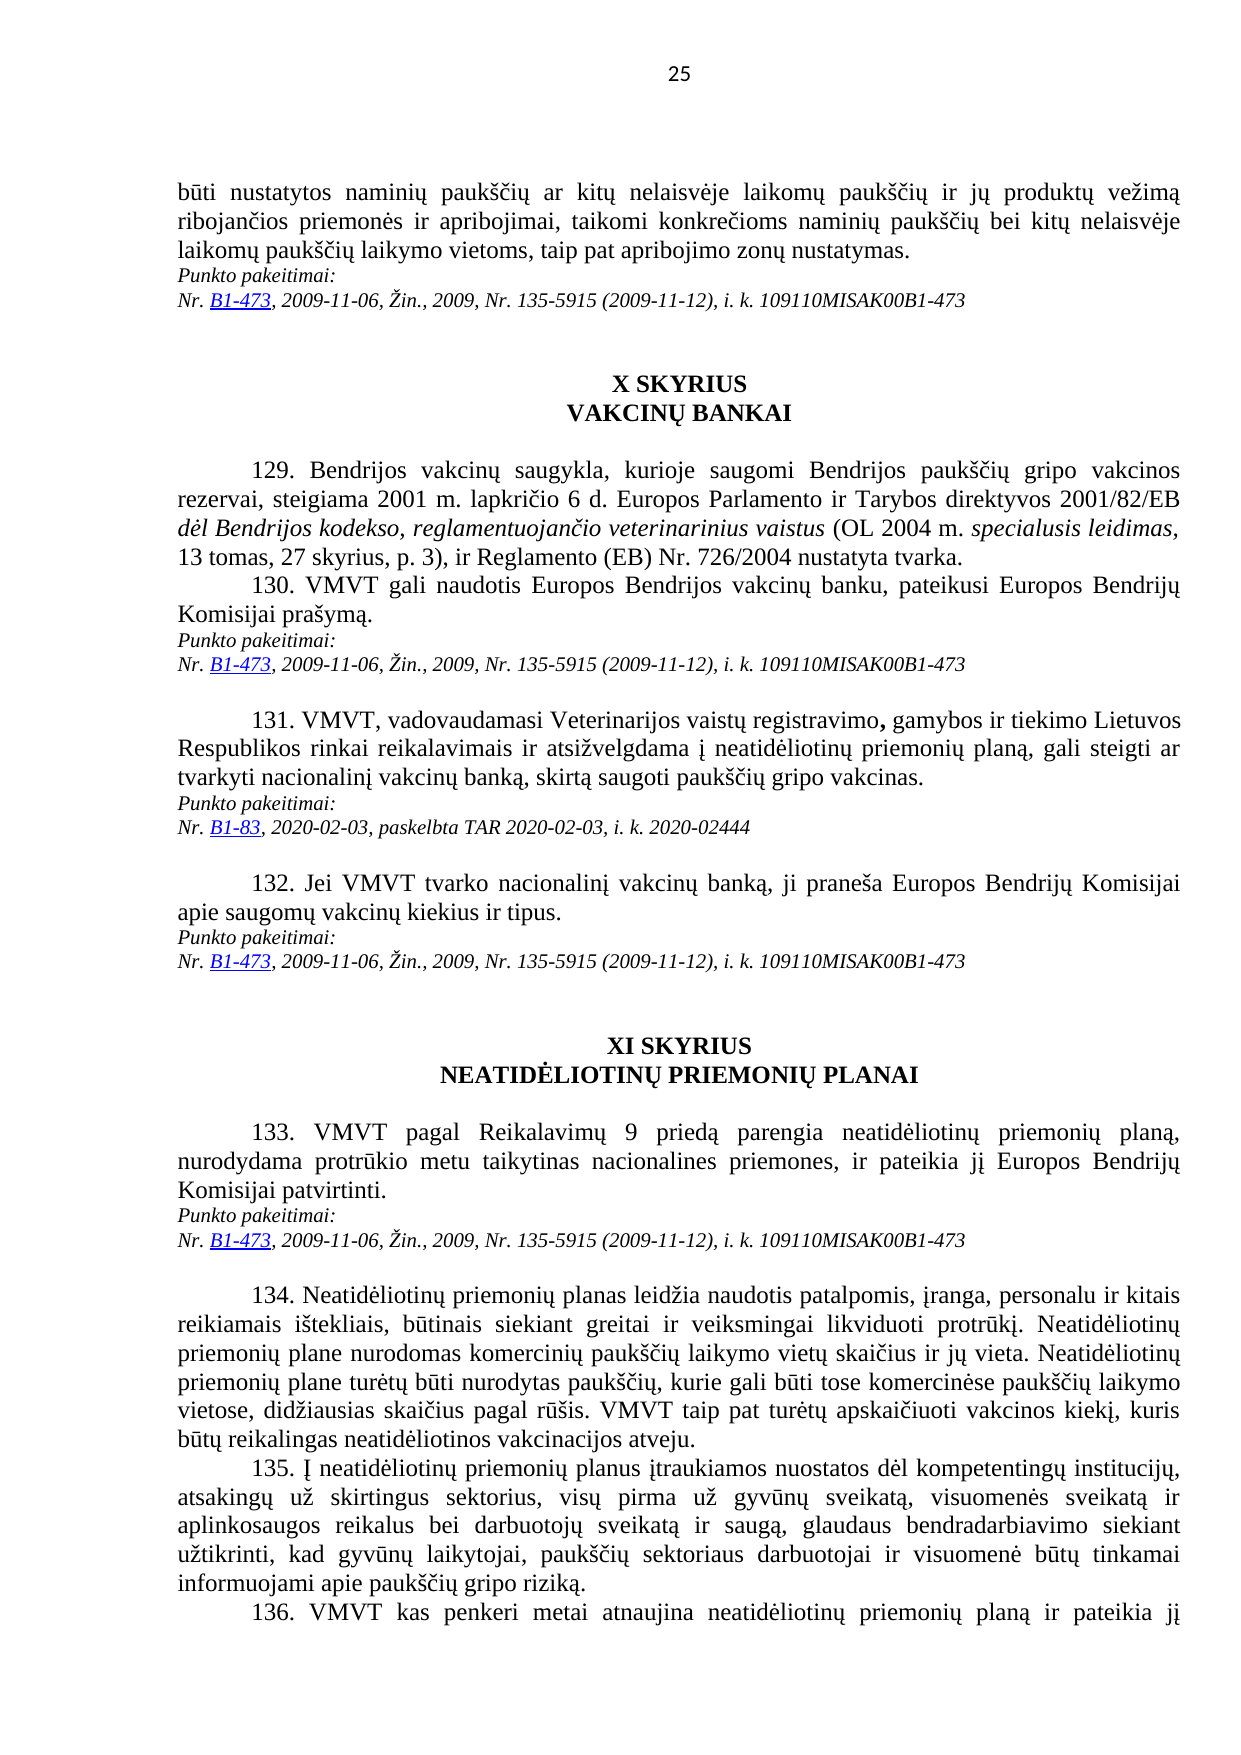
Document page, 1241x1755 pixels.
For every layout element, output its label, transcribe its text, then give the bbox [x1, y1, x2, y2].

text Punkto pakeitimai: [177, 263, 1181, 287]
text Nr. B1-473, 2009-11-06, Žin., 2009, Nr. 135-5915 (2009-11-12), i. k. 109110MISAK00B1-473 [177, 1227, 1181, 1252]
text 129. Bendrijos vakcinų saugykla, kurioje saugomi Bendrijos paukščių gripo vakcinos rezervai, steigiama 2001 m. lapkričio 6 d. Europos Parlamento ir Tarybos direktyvos 2001/82/EB dėl Bendrijos kodekso, reglamentuojančio veterinarinius vaistus (OL 2004 m. specialusis leidimas, 13 tomas, 27 skyrius, p. 3), ir Reglamento (EB) Nr. 726/2004 nustatyta tvarka. [177, 455, 1181, 570]
text 135. Į neatidėliotinų priemonių planus įtraukiamos nuostatos dėl kompetentingų institucijų, atsakingų už skirtingus sektorius, visų pirma už gyvūnų sveikatą, visuomenės sveikatą ir aplinkosaugos reikalus bei darbuotojų sveikatą ir saugą, glaudaus bendradarbiavimo siekiant užtikrinti, kad gyvūnų laikytojai, paukščių sektoriaus darbuotojai ir visuomenė būtų tinkamai informuojami apie paukščių gripo riziką. [177, 1453, 1181, 1597]
text Punkto pakeitimai: [177, 1203, 1181, 1227]
text 132. Jei VMVT tvarko nacionalinį vakcinų banką, ji praneša Europos Bendrijų Komisijai apie saugomų vakcinų kiekius ir tipus. [177, 868, 1181, 925]
text 131. VMVT, vadovaudamasi Veterinarijos vaistų registravimo, gamybos ir tiekimo Lietuvos Respublikos rinkai reikalavimais ir atsižvelgdama į neatidėliotinų priemonių planą, gali steigti ar tvarkyti nacionalinį vakcinų banką, skirtą saugoti paukščių gripo vakcinas. [177, 705, 1181, 791]
text X SKYRIUS [177, 369, 1181, 398]
text būti nustatytos naminių paukščių ar kitų nelaisvėje laikomų paukščių ir jų produktų vežimą ribojančios priemonės ir apribojimai, taikomi konkrečioms naminių paukščių bei kitų nelaisvėje laikomų paukščių laikymo vietoms, taip pat apribojimo zonų nustatymas. [177, 177, 1181, 263]
text Punkto pakeitimai: [177, 791, 1181, 815]
text Punkto pakeitimai: [177, 925, 1181, 949]
text NEATIDĖLIOTINŲ PRIEMONIŲ PLANAI [177, 1060, 1181, 1088]
text Nr. B1-473, 2009-11-06, Žin., 2009, Nr. 135-5915 (2009-11-12), i. k. 109110MISAK00B1-473 [177, 949, 1181, 973]
text 134. Neatidėliotinų priemonių planas leidžia naudotis patalpomis, įranga, personalu ir kitais reikiamais ištekliais, būtinais siekiant greitai ir veiksmingai likviduoti protrūkį. Neatidėliotinų priemonių plane nurodomas komercinių paukščių laikymo vietų skaičius ir jų vieta. Neatidėliotinų priemonių plane turėtų būti nurodytas paukščių, kurie gali būti tose komercinėse paukščių laikymo vietose, didžiausias skaičius pagal rūšis. VMVT taip pat turėtų apskaičiuoti vakcinos kiekį, kuris būtų reikalingas neatidėliotinos vakcinacijos atveju. [177, 1280, 1181, 1453]
text Nr. B1-473, 2009-11-06, Žin., 2009, Nr. 135-5915 (2009-11-12), i. k. 109110MISAK00B1-473 [177, 287, 1181, 312]
text VAKCINŲ BANKAI [177, 398, 1181, 427]
text Punkto pakeitimai: [177, 628, 1181, 652]
text Nr. B1-83, 2020-02-03, paskelbta TAR 2020-02-03, i. k. 2020-02444 [177, 815, 1181, 839]
text Nr. B1-473, 2009-11-06, Žin., 2009, Nr. 135-5915 (2009-11-12), i. k. 109110MISAK00B1-473 [177, 652, 1181, 676]
text 130. VMVT gali naudotis Europos Bendrijos vakcinų banku, pateikusi Europos Bendrijų Komisijai prašymą. [177, 570, 1181, 628]
text XI SKYRIUS [177, 1031, 1181, 1060]
text 133. VMVT pagal Reikalavimų 9 priedą parengia neatidėliotinų priemonių planą, nurodydama protrūkio metu taikytinas nacionalines priemones, ir pateikia jį Europos Bendrijų Komisijai patvirtinti. [177, 1117, 1181, 1203]
text 136. VMVT kas penkeri metai atnaujina neatidėliotinų priemonių planą ir pateikia jį [177, 1597, 1181, 1625]
